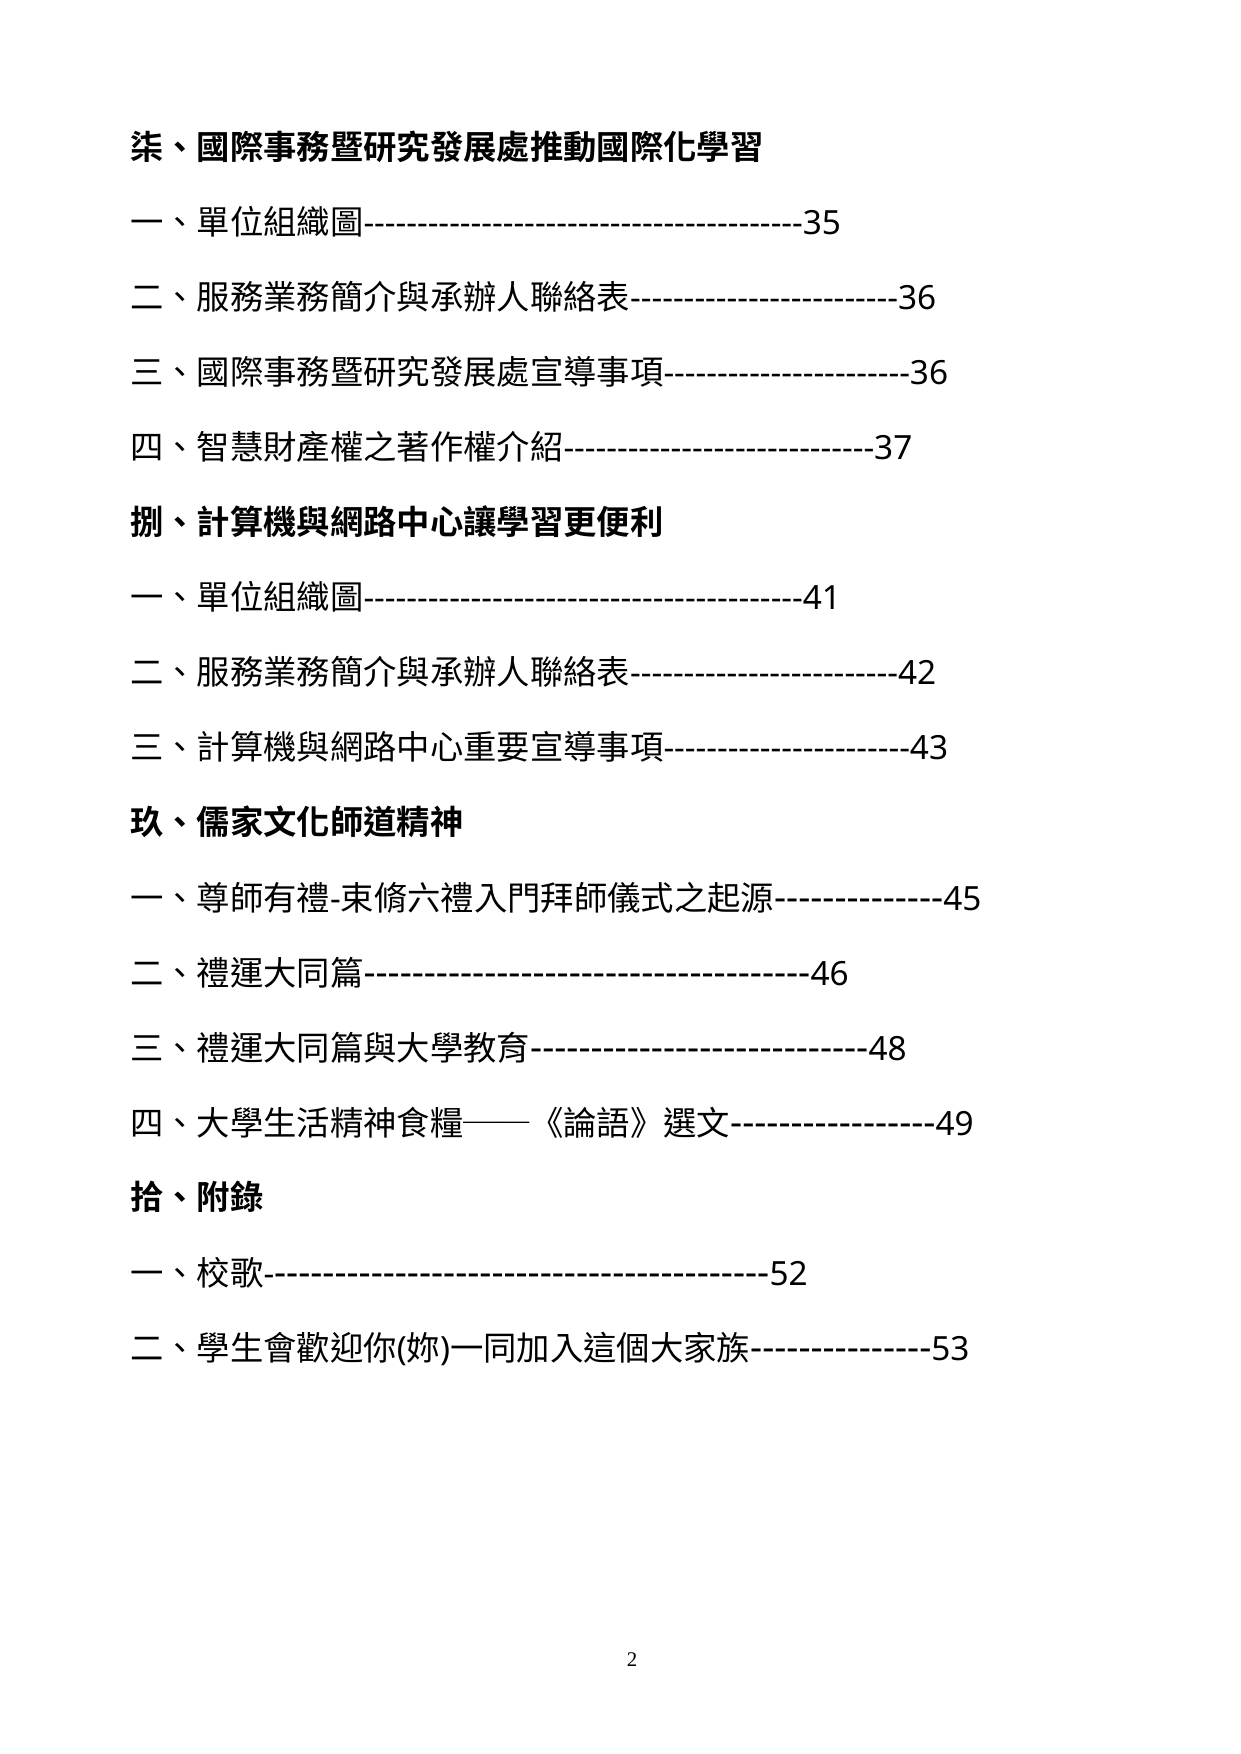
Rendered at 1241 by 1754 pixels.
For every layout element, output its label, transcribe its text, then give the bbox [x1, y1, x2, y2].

text 玖、儒家文化師道精神 [130, 783, 1134, 858]
text 二、禮運大同篇-------------------------------------46 [130, 933, 1134, 1008]
text 柒、國際事務暨研究發展處推動國際化學習 [130, 108, 1134, 183]
text 三、國際事務暨研究發展處宣導事項-----------------------36 [130, 333, 1134, 408]
text 一、尊師有禮-束脩六禮入門拜師儀式之起源--------------45 [130, 858, 1134, 933]
text 捌、計算機與網路中心讓學習更便利 [130, 483, 1134, 558]
text 三、計算機與網路中心重要宣導事項-----------------------43 [130, 708, 1134, 783]
text 一、單位組織圖-----------------------------------------35 [130, 183, 1134, 258]
text 二、服務業務簡介與承辦人聯絡表-------------------------36 [130, 258, 1134, 333]
text 拾、附錄 [130, 1158, 1134, 1233]
text 二、學生會歡迎你(妳)一同加入這個大家族---------------53 [130, 1308, 1134, 1383]
text 四、大學生活精神食糧──《論語》選文-----------------49 [130, 1083, 1134, 1158]
text 一、單位組織圖-----------------------------------------41 [130, 558, 1134, 633]
text 一、校歌------------------------------------------52 [130, 1233, 1134, 1308]
text 二、服務業務簡介與承辦人聯絡表-------------------------42 [130, 633, 1134, 708]
text 四、智慧財產權之著作權介紹-----------------------------37 [130, 408, 1134, 483]
text 三、禮運大同篇與大學教育----------------------------48 [130, 1008, 1134, 1083]
